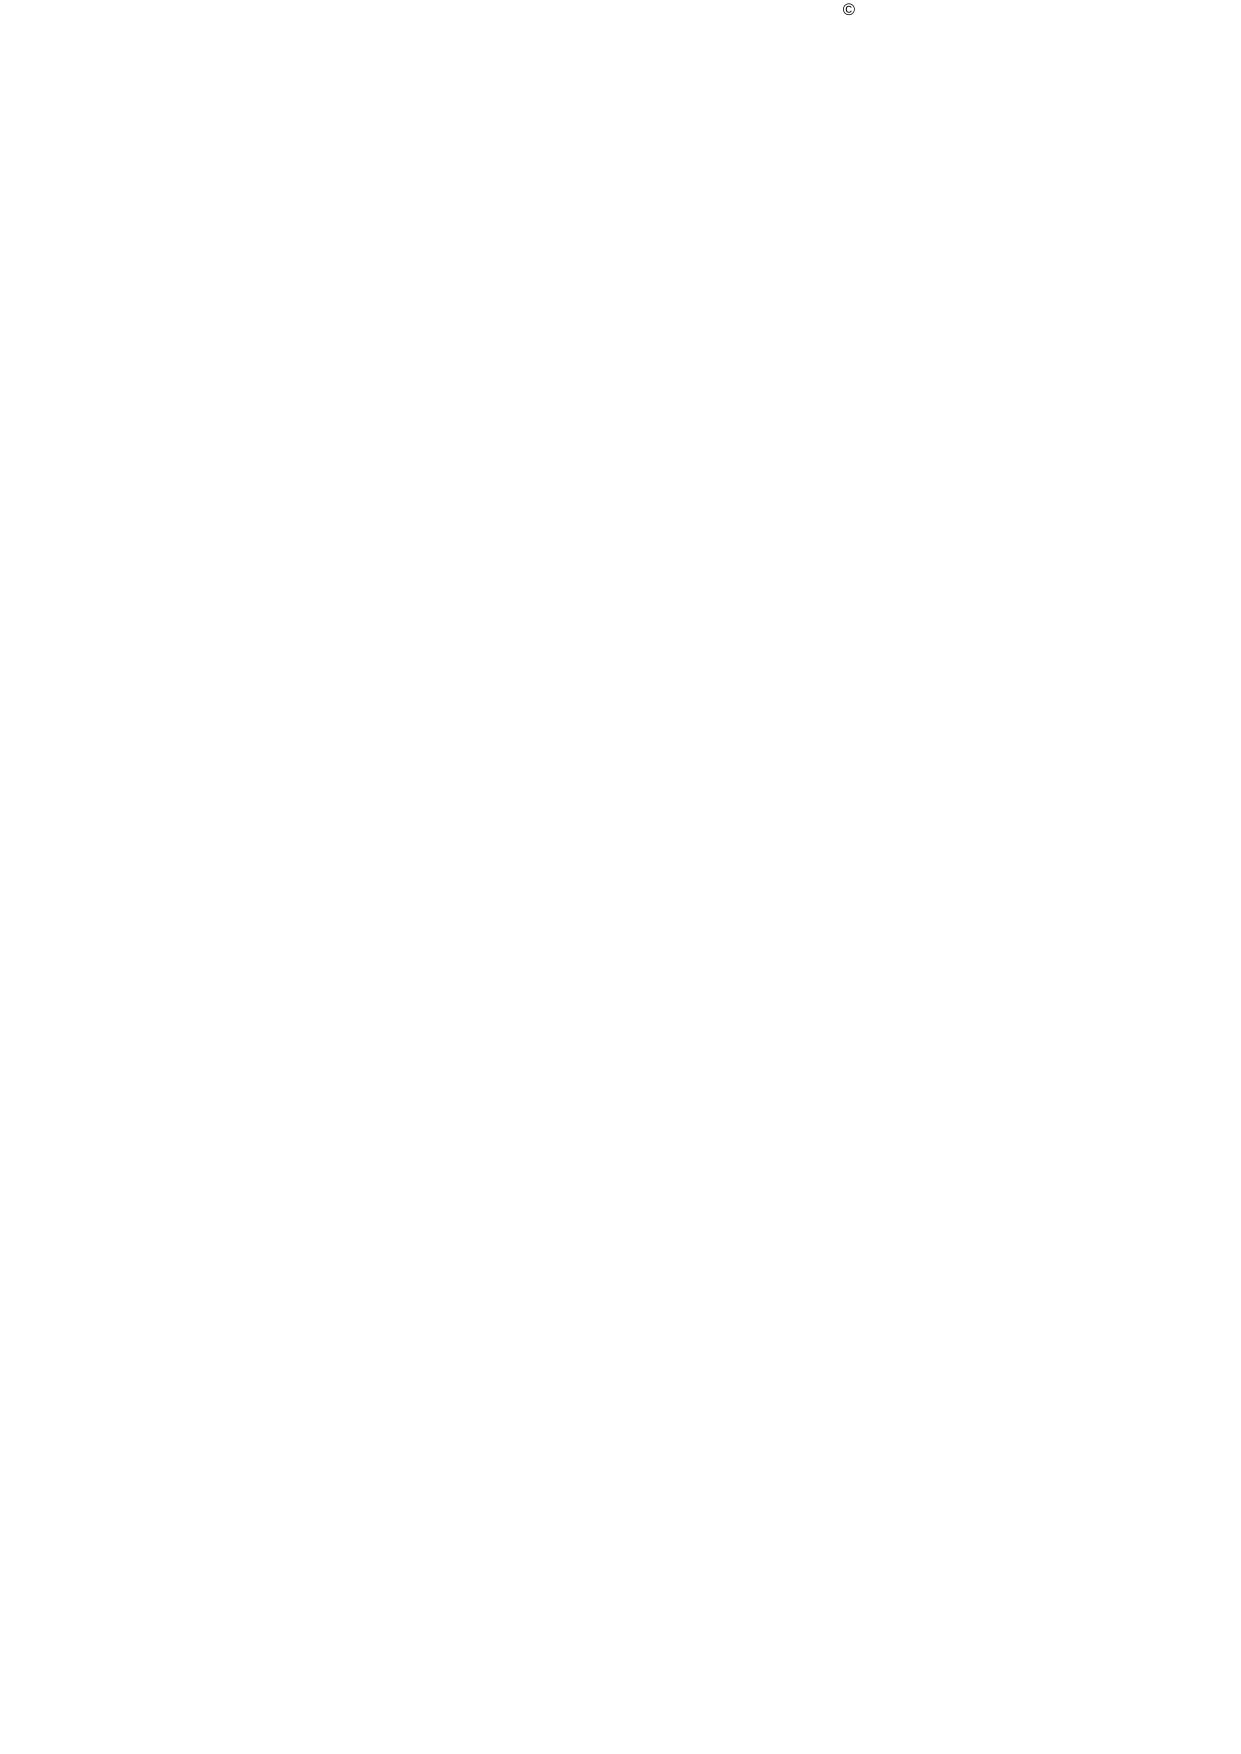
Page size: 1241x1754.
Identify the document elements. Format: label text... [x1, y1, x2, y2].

text © [0, 0, 855, 19]
